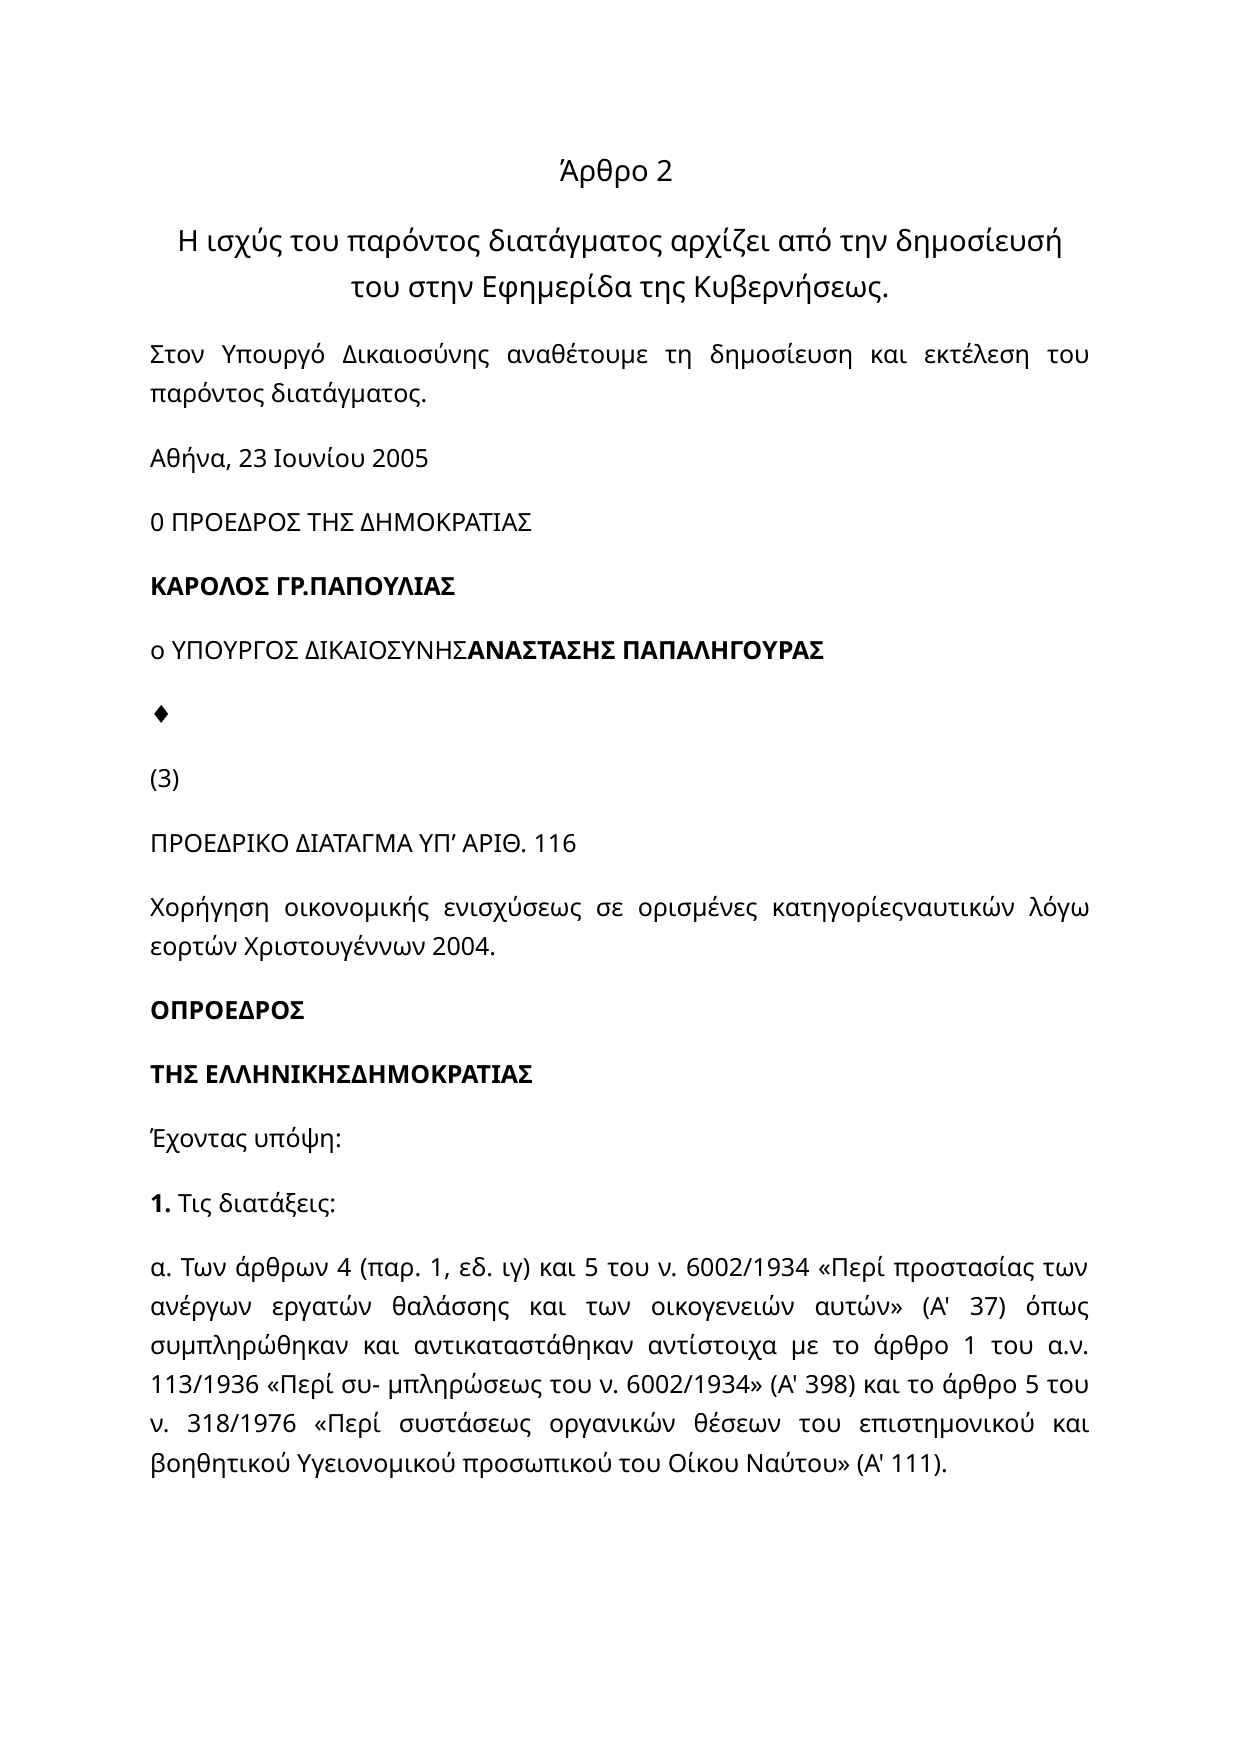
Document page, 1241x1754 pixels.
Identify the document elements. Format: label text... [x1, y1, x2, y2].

subtitle Άρθρο 2 [150, 150, 1090, 190]
text ΟΠΡΟΕΔΡΟΣ [150, 993, 1090, 1027]
text ♦ [150, 697, 1090, 731]
text (3) [150, 761, 1090, 795]
text 0 ΠΡΟΕΔΡΟΣ ΤΗΣ ΔΗΜΟΚΡΑΤΙΑΣ [150, 504, 1090, 538]
text Έχοντας υπόψη: [150, 1121, 1090, 1155]
text α. Των άρθρων 4 (παρ. 1, εδ. ιγ) και 5 του ν. 6002/1934 «Περί προστασίας των ανέργων εργατών θαλάσσης και των οικογενειών αυτών» (Α' 37) όπως συμπληρώθηκαν και αντικαταστάθηκαν αντίστοιχα με το άρθρο 1 του α.ν. 113/1936 «Περί συ- μπληρώσεως του ν. 6002/1934» (Α' 398) και το άρθρο 5 του ν. 318/1976 «Περί συστάσεως οργανικών θέσεων του επιστημονικού και βοηθητικού Υγειονομικού προσωπικού του Οίκου Ναύτου» (Α' 111). [150, 1249, 1090, 1479]
text Χορήγηση οικονομικής ενισχύσεως σε ορισμένες κατηγορίεςναυτικών λόγω εορτών Χριστουγέννων 2004. [150, 889, 1090, 963]
text Στον Υπουργό Δικαιοσύνης αναθέτουμε τη δημοσίευση και εκτέλεση του παρόντος διατάγματος. [150, 337, 1090, 410]
text 1. Τις διατάξεις: [150, 1185, 1090, 1219]
text Αθήνα, 23 Ιουνίου 2005 [150, 440, 1090, 474]
text ο ΥΠΟΥΡΓΟΣ ΔΙΚΑΙΟΣΥΝΗΣΑΝΑΣΤΑΣΗΣ ΠΑΠΑΛΗΓΟΥΡΑΣ [150, 633, 1090, 667]
subtitle Η ισχύς του παρόντος διατάγματος αρχίζει από την δημοσίευσή του στην Εφημερίδα της Κυβερνήσεως. [150, 221, 1090, 306]
text ΤΗΣ ΕΛΛΗΝΙΚΗΣΔΗΜΟΚΡΑΤΙΑΣ [150, 1057, 1090, 1091]
text ΚΑΡΟΛΟΣ ΓΡ.ΠΑΠΟΥΛΙΑΣ [150, 568, 1090, 603]
text ΠΡΟΕΔΡΙΚΟ ΔΙΑΤΑΓΜΑ ΥΠ’ ΑΡΙΘ. 116 [150, 825, 1090, 859]
